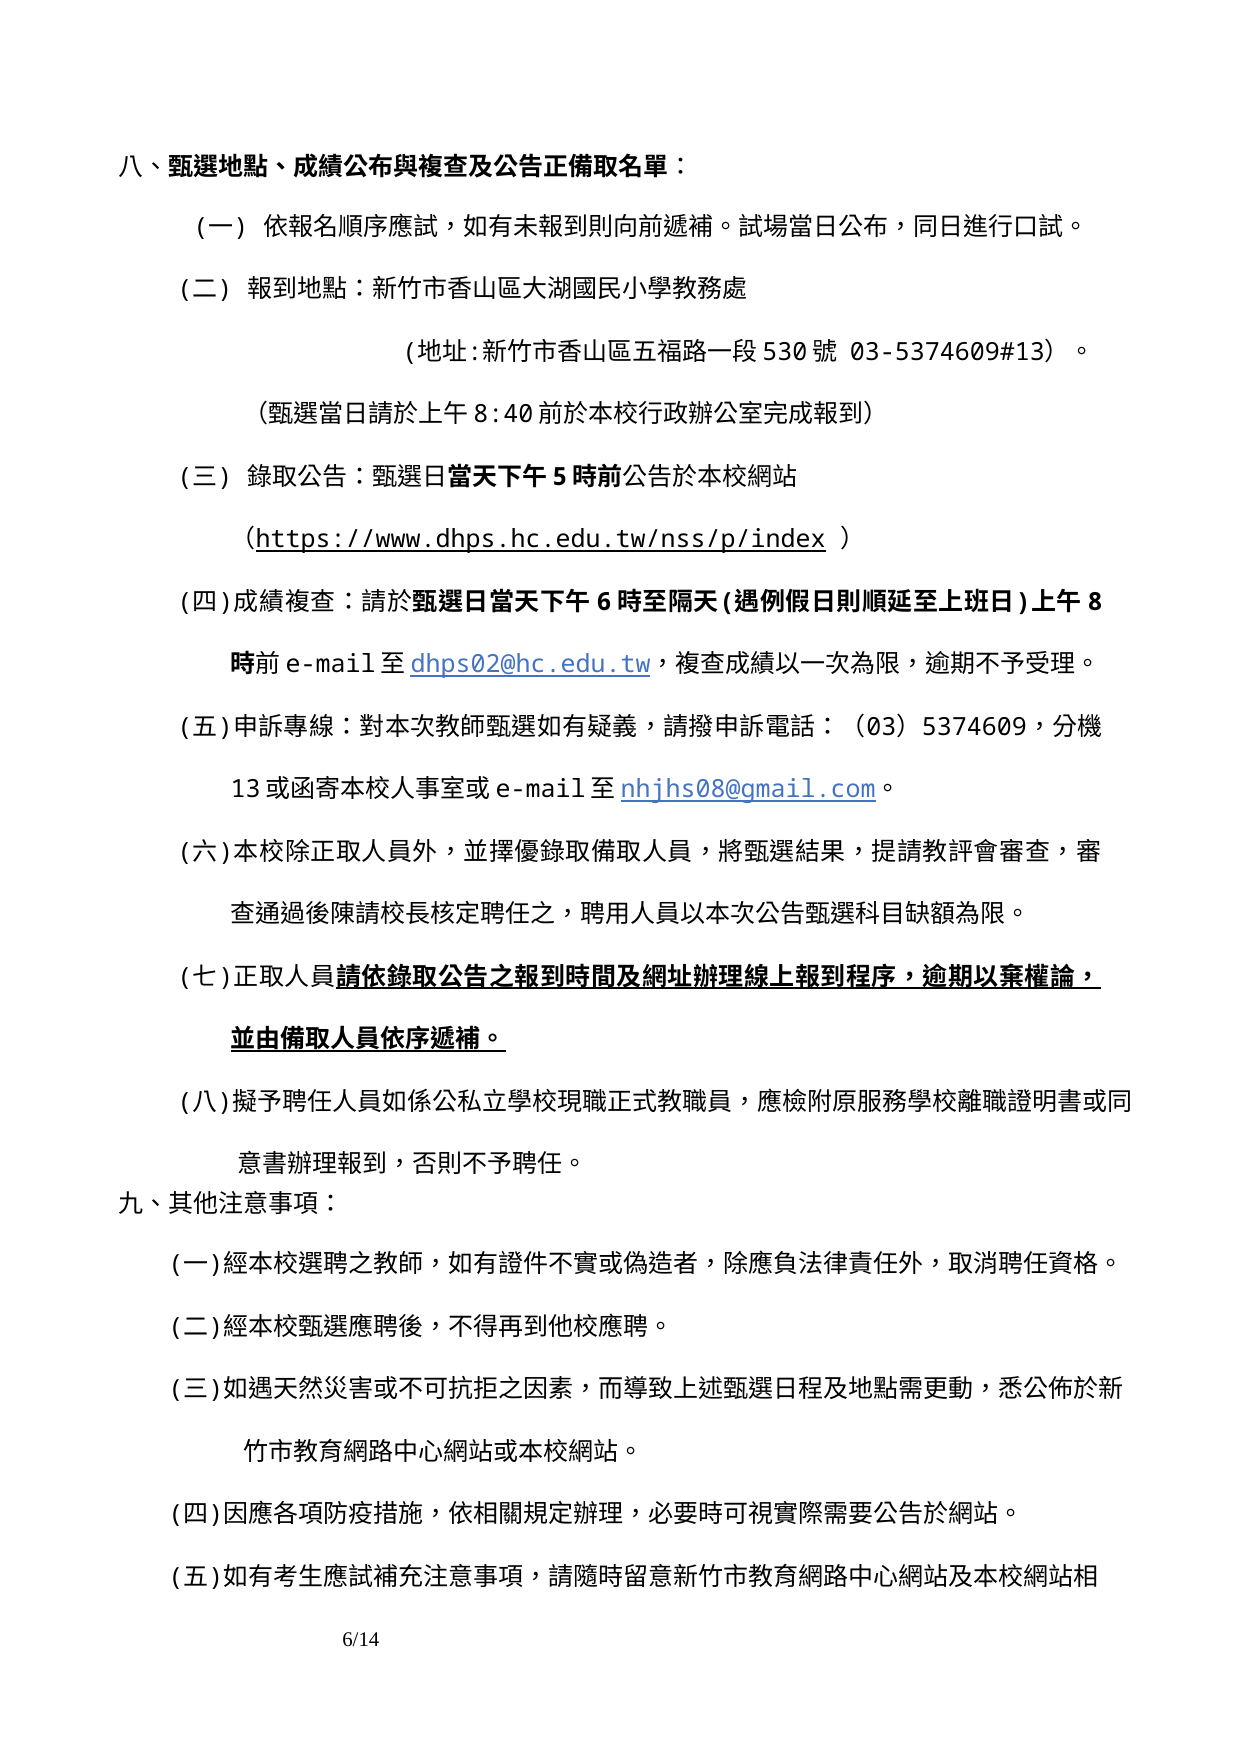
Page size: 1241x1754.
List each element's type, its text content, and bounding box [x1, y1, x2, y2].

text (四)因應各項防疫措施，依相關規定辦理，必要時可視實際需要公告於網站。 [168, 1470, 1137, 1533]
text (七)正取人員請依錄取公告之報到時間及網址辦理線上報到程序，逾期以棄權論，並由備取人員依序遞補。 [177, 933, 1102, 1058]
text 八、甄選地點、成績公布與複查及公告正備取名單： [118, 145, 1137, 183]
text (二) 報到地點：新竹市香山區大湖國民小學教務處 [177, 245, 1102, 308]
text (四)成績複查：請於甄選日當天下午6時至隔天(遇例假日則順延至上班日)上午8時前e-mail至dhps02@hc.edu.tw，複查成績以一次為限，逾期不予受理。 [177, 558, 1102, 683]
text 意書辦理報到，否則不予聘任。 [177, 1120, 1137, 1183]
text (六)本校除正取人員外，並擇優錄取備取人員，將甄選結果，提請教評會審查，審查通過後陳請校長核定聘任之，聘用人員以本次公告甄選科目缺額為限。 [177, 808, 1102, 933]
text (五)申訴專線：對本次教師甄選如有疑義，請撥申訴電話：（03）5374609，分機13或函寄本校人事室或e-mail至nhjhs08@gmail.com。 [177, 683, 1102, 808]
text (三) 錄取公告：甄選日當天下午5時前公告於本校網站（https://www.dhps.hc.edu.tw/nss/p/index ） [177, 433, 1102, 558]
text (三)如遇天然災害或不可抗拒之因素，而導致上述甄選日程及地點需更動，悉公佈於新竹市教育網路中心網站或本校網站。 [168, 1345, 1137, 1470]
text (五)如有考生應試補充注意事項，請隨時留意新竹市教育網路中心網站及本校網站相 [168, 1533, 1137, 1595]
text （甄選當日請於上午8:40前於本校行政辦公室完成報到） [168, 370, 1137, 433]
text 九、其他注意事項： [118, 1183, 1137, 1220]
text (二)經本校甄選應聘後，不得再到他校應聘。 [168, 1283, 1137, 1345]
text (地址:新竹市香山區五福路一段530號 03-5374609#13）。 [177, 308, 1102, 370]
text (八)擬予聘任人員如係公私立學校現職正式教職員，應檢附原服務學校離職證明書或同 [177, 1058, 1137, 1120]
text (一)經本校選聘之教師，如有證件不實或偽造者，除應負法律責任外，取消聘任資格。 [168, 1220, 1137, 1283]
text (一) 依報名順序應試，如有未報到則向前遞補。試場當日公布，同日進行口試。 [118, 183, 1137, 245]
